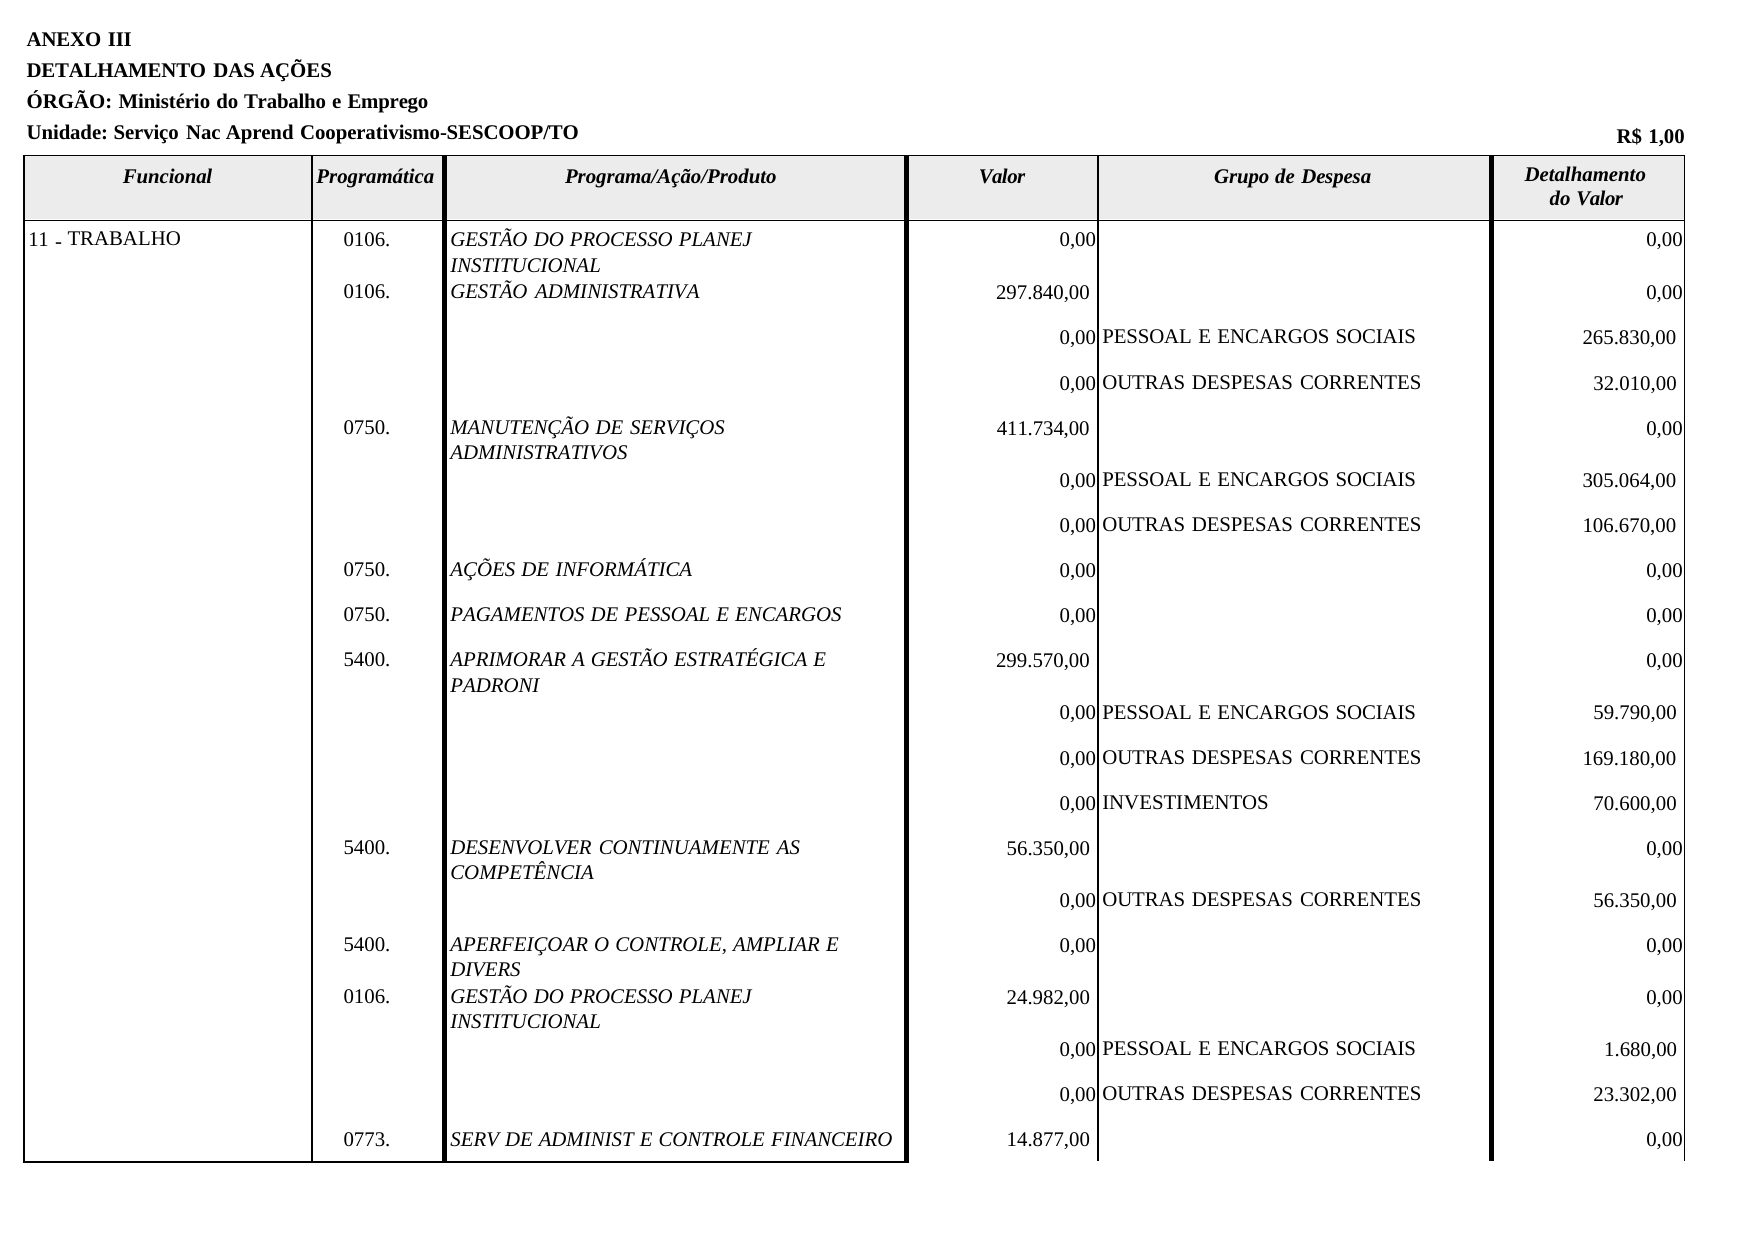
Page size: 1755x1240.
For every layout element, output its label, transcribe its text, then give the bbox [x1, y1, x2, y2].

table_cell [447, 779, 904, 824]
table_header Programa/Ação/Produto [447, 156, 904, 219]
table_cell 70.600,00 [1494, 779, 1684, 824]
table_cell GESTÃO DO PROCESSO PLANEJ [447, 221, 904, 253]
table_cell 299.570,00 [909, 637, 1097, 672]
table_cell INVESTIMENTOS [1099, 779, 1489, 824]
table_cell SERV DE ADMINIST E CONTROLE FINANCEIRO [447, 1116, 904, 1161]
table_cell 411.734,00 [909, 404, 1097, 439]
table_cell [447, 1071, 904, 1116]
table_cell 0,00 [909, 221, 1097, 253]
table_cell 0,00 [909, 779, 1097, 824]
table_cell [909, 1009, 1097, 1034]
table_cell [447, 885, 904, 921]
table_cell [313, 698, 442, 734]
table_cell [1099, 824, 1489, 859]
table_cell 169.180,00 [1494, 734, 1684, 779]
table_cell [313, 672, 442, 698]
table_cell 0750. [313, 591, 442, 637]
table_cell PAGAMENTOS DE PESSOAL E ENCARGOS [447, 591, 904, 637]
table_cell GESTÃO ADMINISTRATIVA [447, 278, 904, 314]
table_cell ADMINISTRATIVOS [447, 439, 904, 465]
table_cell 1.680,00 [1494, 1034, 1684, 1071]
table_header Detalhamento do Valor [1494, 156, 1684, 219]
table_cell 0,00 [909, 314, 1097, 359]
table_cell 59.790,00 [1494, 698, 1684, 734]
table_cell 56.350,00 [1494, 885, 1684, 921]
table_cell [447, 1034, 904, 1071]
table_cell [313, 314, 442, 359]
table_cell DIVERS [447, 957, 904, 982]
table_cell [1099, 591, 1489, 637]
table_cell 0,00 [909, 921, 1097, 957]
table_cell 23.302,00 [1494, 1071, 1684, 1116]
table_cell 0,00 [909, 1071, 1097, 1116]
table_cell OUTRAS DESPESAS CORRENTES [1099, 885, 1489, 921]
table_cell 24.982,00 [909, 982, 1097, 1008]
table_cell 305.064,00 [1494, 465, 1684, 501]
table_cell INSTITUCIONAL [447, 253, 904, 277]
table_cell [447, 698, 904, 734]
table_cell [313, 779, 442, 824]
table_cell OUTRAS DESPESAS CORRENTES [1099, 359, 1489, 404]
table_cell [1099, 921, 1489, 957]
table_cell 0750. [313, 546, 442, 591]
table_cell 297.840,00 [909, 278, 1097, 314]
table_cell [1099, 1116, 1489, 1161]
table_cell [313, 465, 442, 501]
table_cell 265.830,00 [1494, 314, 1684, 359]
table_cell [313, 359, 442, 404]
table_cell 0750. [313, 404, 442, 439]
table_cell 32.010,00 [1494, 359, 1684, 404]
table_cell 0,00 [909, 501, 1097, 546]
table_header Funcional [25, 156, 311, 219]
table_cell [1494, 859, 1684, 885]
table_cell PESSOAL E ENCARGOS SOCIAIS [1099, 698, 1489, 734]
table_cell [1494, 439, 1684, 465]
table_cell 0,00 [909, 591, 1097, 637]
table_cell 0,00 [909, 1034, 1097, 1071]
table_cell 11 - TRABALHO [25, 221, 311, 1161]
table_cell 0,00 [909, 359, 1097, 404]
table_header Programática [313, 156, 442, 219]
table_cell 0,00 [909, 885, 1097, 921]
table_cell 0,00 [909, 546, 1097, 591]
table_cell 0106. [313, 221, 442, 253]
table_cell 0,00 [1494, 637, 1684, 672]
table_cell [1099, 672, 1489, 698]
table_cell [313, 253, 442, 277]
table_cell 0,00 [1494, 1116, 1684, 1161]
table_cell [313, 1034, 442, 1071]
table_cell 5400. [313, 824, 442, 859]
table_cell 0,00 [1494, 404, 1684, 439]
table_cell [1099, 982, 1489, 1008]
table_header Grupo de Despesa [1099, 156, 1489, 219]
table_cell 0,00 [1494, 546, 1684, 591]
table_cell 106.670,00 [1494, 501, 1684, 546]
table_cell 5400. [313, 921, 442, 957]
table_cell 14.877,00 [909, 1116, 1097, 1161]
table_cell PESSOAL E ENCARGOS SOCIAIS [1099, 465, 1489, 501]
table_cell [447, 501, 904, 546]
table_cell PESSOAL E ENCARGOS SOCIAIS [1099, 221, 1489, 359]
table_cell INSTITUCIONAL [447, 1009, 904, 1034]
table_cell [1099, 637, 1489, 672]
table_cell 0773. [313, 1116, 442, 1161]
table_cell [1494, 957, 1684, 982]
table_cell [447, 359, 904, 404]
table_cell 0,00 [1494, 278, 1684, 314]
table_cell 0106. [313, 278, 442, 314]
table_cell [313, 957, 442, 982]
table_cell 0,00 [909, 465, 1097, 501]
table_cell 0,00 [1494, 591, 1684, 637]
table_cell 56.350,00 [909, 824, 1097, 859]
table_cell DESENVOLVER CONTINUAMENTE AS [447, 824, 904, 859]
table_cell APERFEIÇOAR O CONTROLE, AMPLIAR E [447, 921, 904, 957]
table_cell 0106. [313, 982, 442, 1008]
table_cell OUTRAS DESPESAS CORRENTES [1099, 734, 1489, 779]
table_cell AÇÕES DE INFORMÁTICA [447, 546, 904, 591]
table_header Valor [909, 156, 1097, 219]
table_cell [447, 465, 904, 501]
table_cell PESSOAL E ENCARGOS SOCIAIS [1099, 1034, 1489, 1071]
table_cell MANUTENÇÃO DE SERVIÇOS [447, 404, 904, 439]
table_cell [1099, 957, 1489, 982]
table_cell [447, 314, 904, 359]
table_cell [909, 439, 1097, 465]
table_cell [1494, 1009, 1684, 1034]
table_cell [447, 734, 904, 779]
table_cell 0,00 [1494, 921, 1684, 957]
table_cell GESTÃO DO PROCESSO PLANEJ [447, 982, 904, 1008]
table_cell APRIMORAR A GESTÃO ESTRATÉGICA E [447, 637, 904, 672]
table_cell OUTRAS DESPESAS CORRENTES [1099, 501, 1489, 546]
table_cell 0,00 [1494, 982, 1684, 1008]
table_cell [313, 1071, 442, 1116]
table_cell 0,00 [1494, 221, 1684, 253]
table_cell 0,00 [909, 734, 1097, 779]
table_cell [313, 885, 442, 921]
table_cell 0,00 [1494, 824, 1684, 859]
table_cell [313, 734, 442, 779]
table_cell [909, 859, 1097, 885]
table_cell [313, 1009, 442, 1034]
table_cell [1099, 404, 1489, 439]
table_cell [313, 439, 442, 465]
table_cell COMPETÊNCIA [447, 859, 904, 885]
table_cell [313, 501, 442, 546]
table_cell [1099, 439, 1489, 465]
table_cell [909, 672, 1097, 698]
table_cell 5400. [313, 637, 442, 672]
table_cell [1099, 859, 1489, 885]
table_cell OUTRAS DESPESAS CORRENTES [1099, 1071, 1489, 1116]
table_cell [909, 253, 1097, 277]
table_cell [909, 957, 1097, 982]
table_cell [1494, 253, 1684, 277]
table_cell PADRONI [447, 672, 904, 698]
table_cell [1099, 1009, 1489, 1034]
table_cell 0,00 [909, 698, 1097, 734]
table_cell [313, 859, 442, 885]
table_cell [1494, 672, 1684, 698]
table_cell [1099, 546, 1489, 591]
